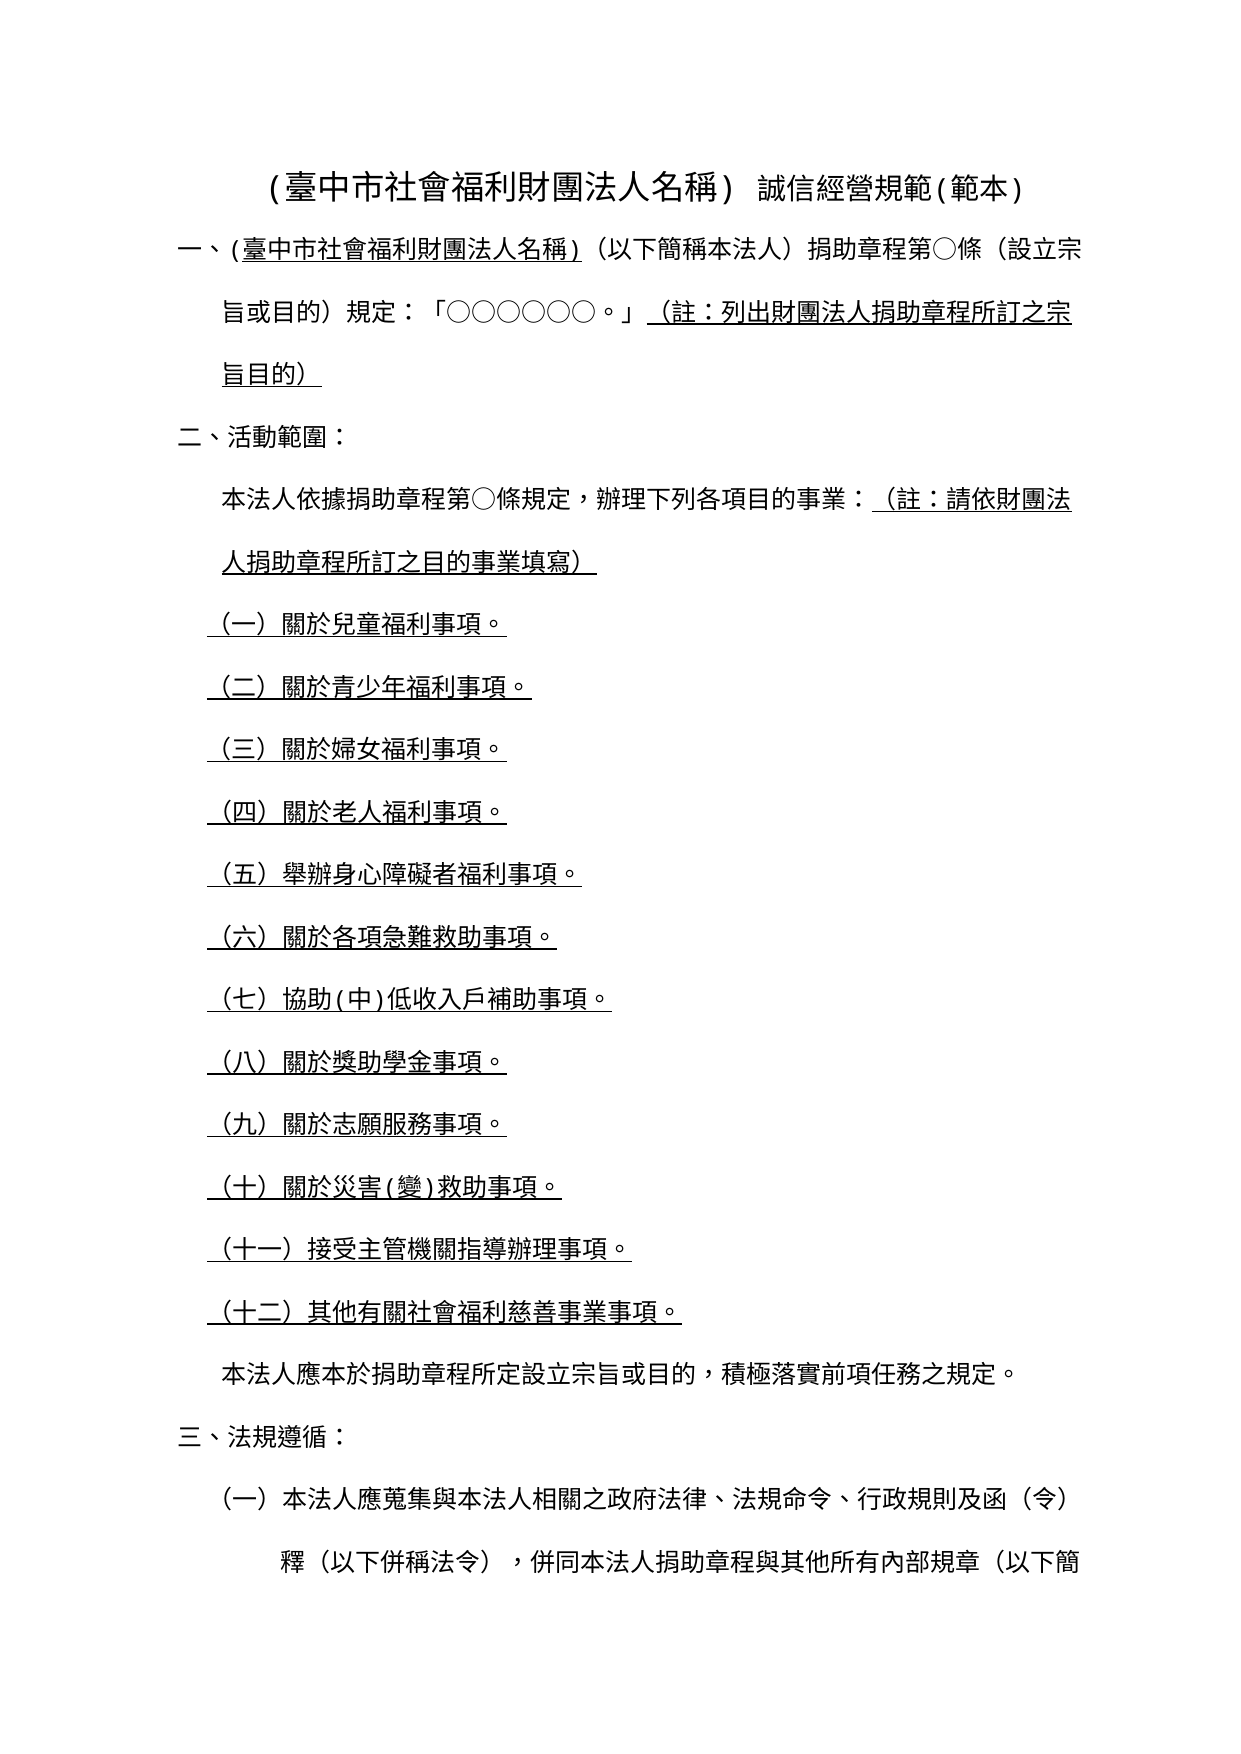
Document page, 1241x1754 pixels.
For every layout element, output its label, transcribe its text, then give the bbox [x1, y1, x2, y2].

text 一、(臺中市社會福利財團法人名稱)（以下簡稱本法人）捐助章程第○條（設立宗旨或目的）規定：「○○○○○○。」（註：列出財團法人捐助章程所訂之宗旨目的） [177, 206, 1092, 393]
text 二、活動範圍： [177, 393, 1092, 456]
text （十二）其他有關社會福利慈善事業事項。 [207, 1268, 1092, 1331]
text （九）關於志願服務事項。 [207, 1081, 1092, 1143]
text 三、法規遵循： [177, 1393, 1092, 1456]
text (臺中市社會福利財團法人名稱) 誠信經營規範(範本) [177, 143, 1092, 206]
text （一）本法人應蒐集與本法人相關之政府法律、法規命令、行政規則及函（令）釋（以下併稱法令），併同本法人捐助章程與其他所有內部規章（以下簡 [207, 1456, 1092, 1581]
text 本法人依據捐助章程第○條規定，辦理下列各項目的事業：（註：請依財團法人捐助章程所訂之目的事業填寫） [221, 456, 1092, 581]
text （七）協助(中)低收入戶補助事項。 [207, 956, 1092, 1018]
text （一）關於兒童福利事項。 [207, 581, 1092, 643]
text （八）關於獎助學金事項。 [207, 1018, 1092, 1081]
text （十一）接受主管機關指導辦理事項。 [207, 1206, 1092, 1268]
text （十）關於災害(變)救助事項。 [207, 1143, 1092, 1206]
text （四）關於老人福利事項。 [207, 768, 1092, 831]
text （三）關於婦女福利事項。 [207, 706, 1092, 768]
text （六）關於各項急難救助事項。 [207, 893, 1092, 956]
text （五）舉辦身心障礙者福利事項。 [207, 831, 1092, 893]
text 本法人應本於捐助章程所定設立宗旨或目的，積極落實前項任務之規定。 [206, 1331, 1092, 1393]
text （二）關於青少年福利事項。 [207, 643, 1092, 706]
